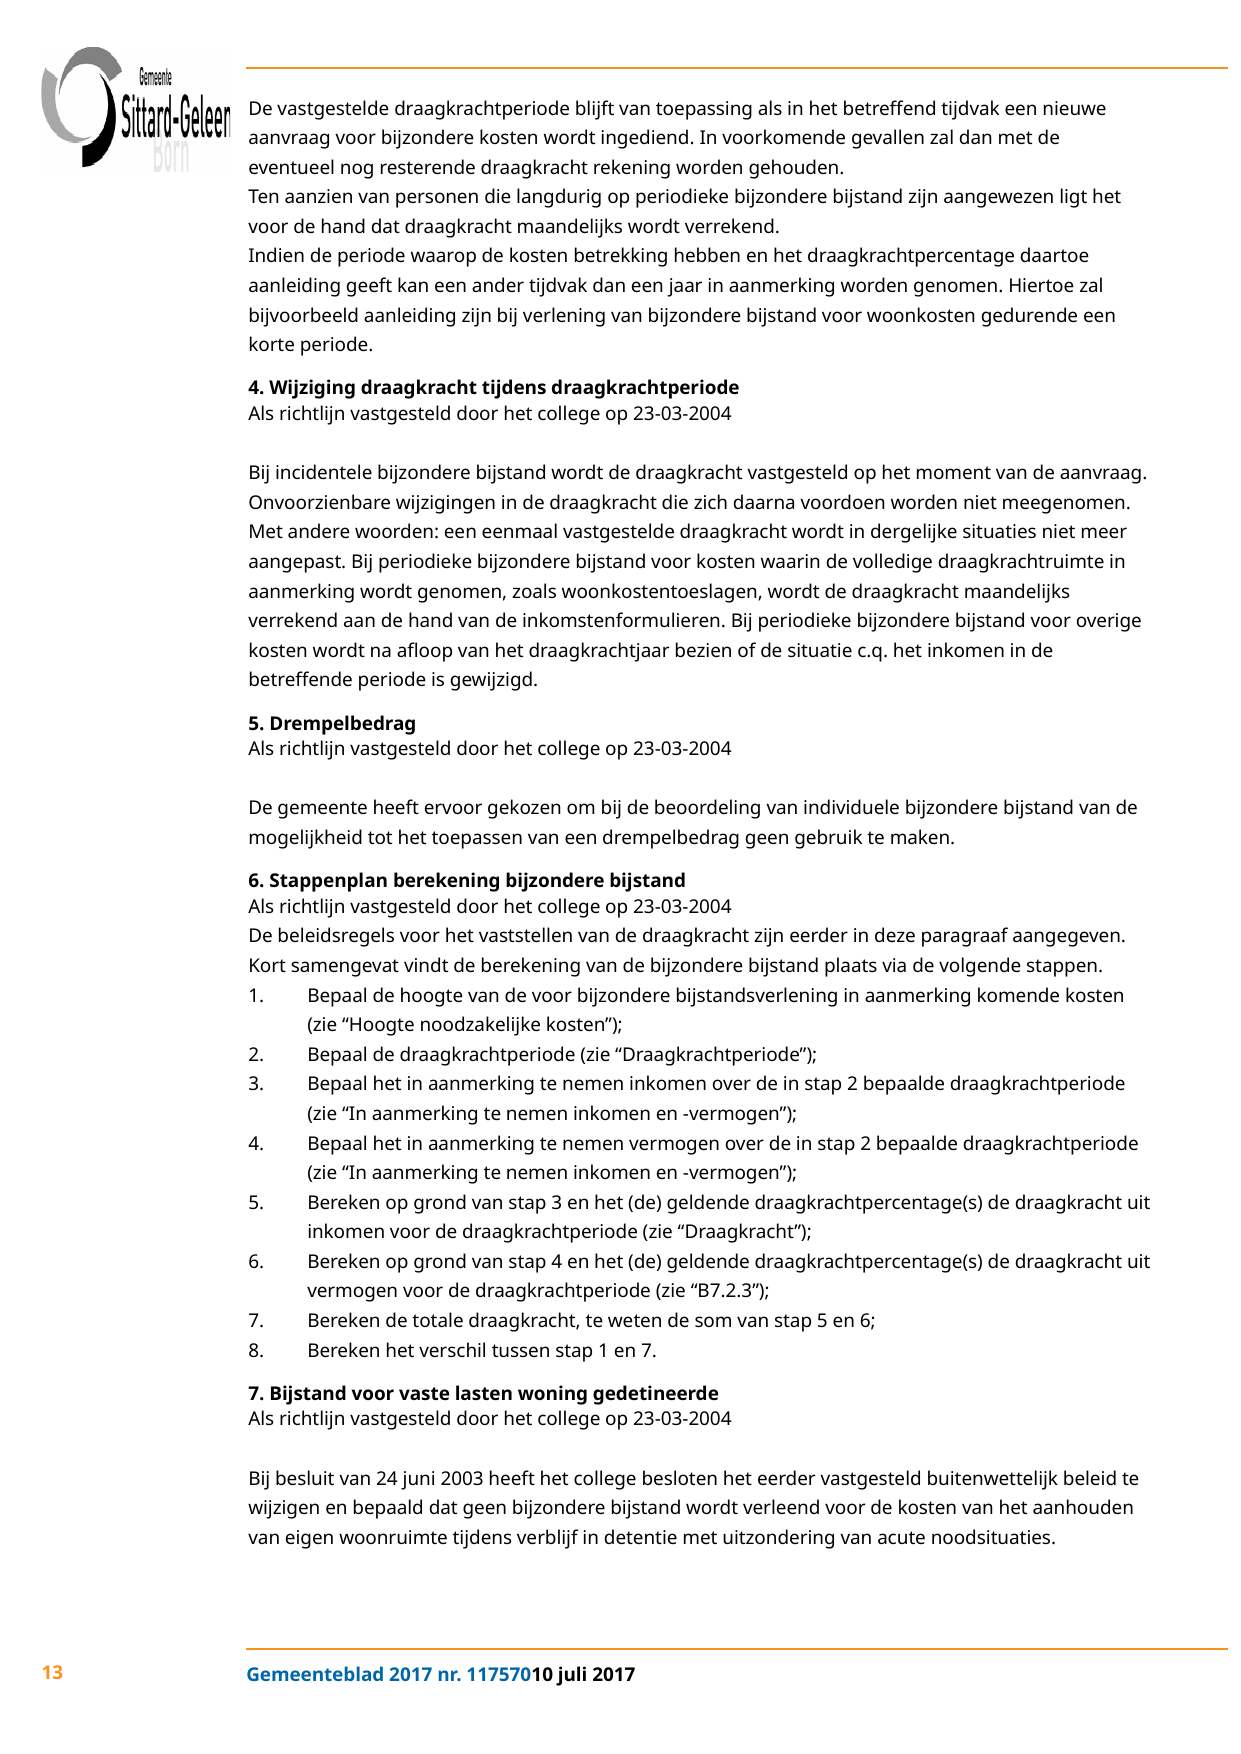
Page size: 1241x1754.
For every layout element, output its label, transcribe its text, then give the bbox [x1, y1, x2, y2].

text De gemeente heeft ervoor gekozen om bij de beoordeling van individuele bijzondere bijstand van de mogelijkheid tot het toepassen van een drempelbedrag geen gebruik te maken. [248, 794, 1152, 850]
text Als richtlijn vastgesteld door het college op 23-03-2004 [248, 893, 1152, 919]
text Als richtlijn vastgesteld door het college op 23-03-2004 [248, 1406, 1152, 1431]
text De vastgestelde draagkrachtperiode blijft van toepassing als in het betreffend tijdvak een nieuwe aanvraag voor bijzondere kosten wordt ingediend. In voorkomende gevallen zal dan met de eventueel nog resterende draagkracht rekening worden gehouden. [248, 95, 1152, 180]
list Bereken de totale draagkracht, te weten de som van stap 5 en 6; [248, 1307, 1152, 1333]
list Bepaal het in aanmerking te nemen vermogen over de in stap 2 bepaalde draagkrachtperiode (zie “In aanmerking te nemen inkomen en -vermogen”); [248, 1130, 1152, 1185]
text 7. Bijstand voor vaste lasten woning gedetineerde [248, 1380, 1152, 1406]
text Als richtlijn vastgesteld door het college op 23-03-2004 [248, 735, 1152, 761]
list Bereken het verschil tussen stap 1 en 7. [248, 1337, 1152, 1362]
list Bereken op grond van stap 3 en het (de) geldende draagkrachtpercentage(s) de draagkracht uit inkomen voor de draagkrachtperiode (zie “Draagkracht”); [248, 1189, 1152, 1244]
text 5. Drempelbedrag [248, 710, 1152, 735]
list Bepaal de hoogte van de voor bijzondere bijstandsverlening in aanmerking komende kosten (zie “Hoogte noodzakelijke kosten”); [248, 982, 1152, 1037]
list Bepaal de draagkrachtperiode (zie “Draagkrachtperiode”); [248, 1041, 1152, 1067]
list Bepaal het in aanmerking te nemen inkomen over de in stap 2 bepaalde draagkrachtperiode (zie “In aanmerking te nemen inkomen en -vermogen”); [248, 1071, 1152, 1126]
text Bij incidentele bijzondere bijstand wordt de draagkracht vastgesteld op het moment van de aanvraag. Onvoorzienbare wijzigingen in de draagkracht die zich daarna voordoen worden niet meegenomen. [248, 459, 1152, 515]
text Bij besluit van 24 juni 2003 heeft het college besloten het eerder vastgesteld buitenwettelijk beleid te wijzigen en bepaald dat geen bijzondere bijstand wordt verleend voor de kosten van het aanhouden van eigen woonruimte tijdens verblijf in detentie met uitzondering van acute noodsituaties. [248, 1465, 1152, 1550]
text Indien de periode waarop de kosten betrekking hebben en het draagkrachtpercentage daartoe aanleiding geeft kan een ander tijdvak dan een jaar in aanmerking worden genomen. Hiertoe zal bijvoorbeeld aanleiding zijn bij verlening van bijzondere bijstand voor woonkosten gedurende een korte periode. [248, 243, 1152, 357]
list Bereken op grond van stap 4 en het (de) geldende draagkrachtpercentage(s) de draagkracht uit vermogen voor de draagkrachtperiode (zie “B7.2.3”); [248, 1248, 1152, 1303]
text Met andere woorden: een eenmaal vastgestelde draagkracht wordt in dergelijke situaties niet meer aangepast. Bij periodieke bijzondere bijstand voor kosten waarin de volledige draagkrachtruimte in aanmerking wordt genomen, zoals woonkostentoeslagen, wordt de draagkracht maandelijks verrekend aan de hand van de inkomstenformulieren. Bij periodieke bijzondere bijstand voor overige kosten wordt na afloop van het draagkrachtjaar bezien of de situatie c.q. het inkomen in de betreffende periode is gewijzigd. [248, 519, 1152, 692]
text 6. Stappenplan berekening bijzondere bijstand [248, 867, 1152, 893]
text Ten aanzien van personen die langdurig op periodieke bijzondere bijstand zijn aangewezen ligt het voor de hand dat draagkracht maandelijks wordt verrekend. [248, 183, 1152, 239]
text Als richtlijn vastgesteld door het college op 23-03-2004 [248, 400, 1152, 426]
picture [41, 47, 231, 172]
text De beleidsregels voor het vaststellen van de draagkracht zijn eerder in deze paragraaf aangegeven. Kort samengevat vindt de berekening van de bijzondere bijstand plaats via de volgende stappen. [248, 923, 1152, 978]
text 4. Wijziging draagkracht tijdens draagkrachtperiode [248, 374, 1152, 400]
